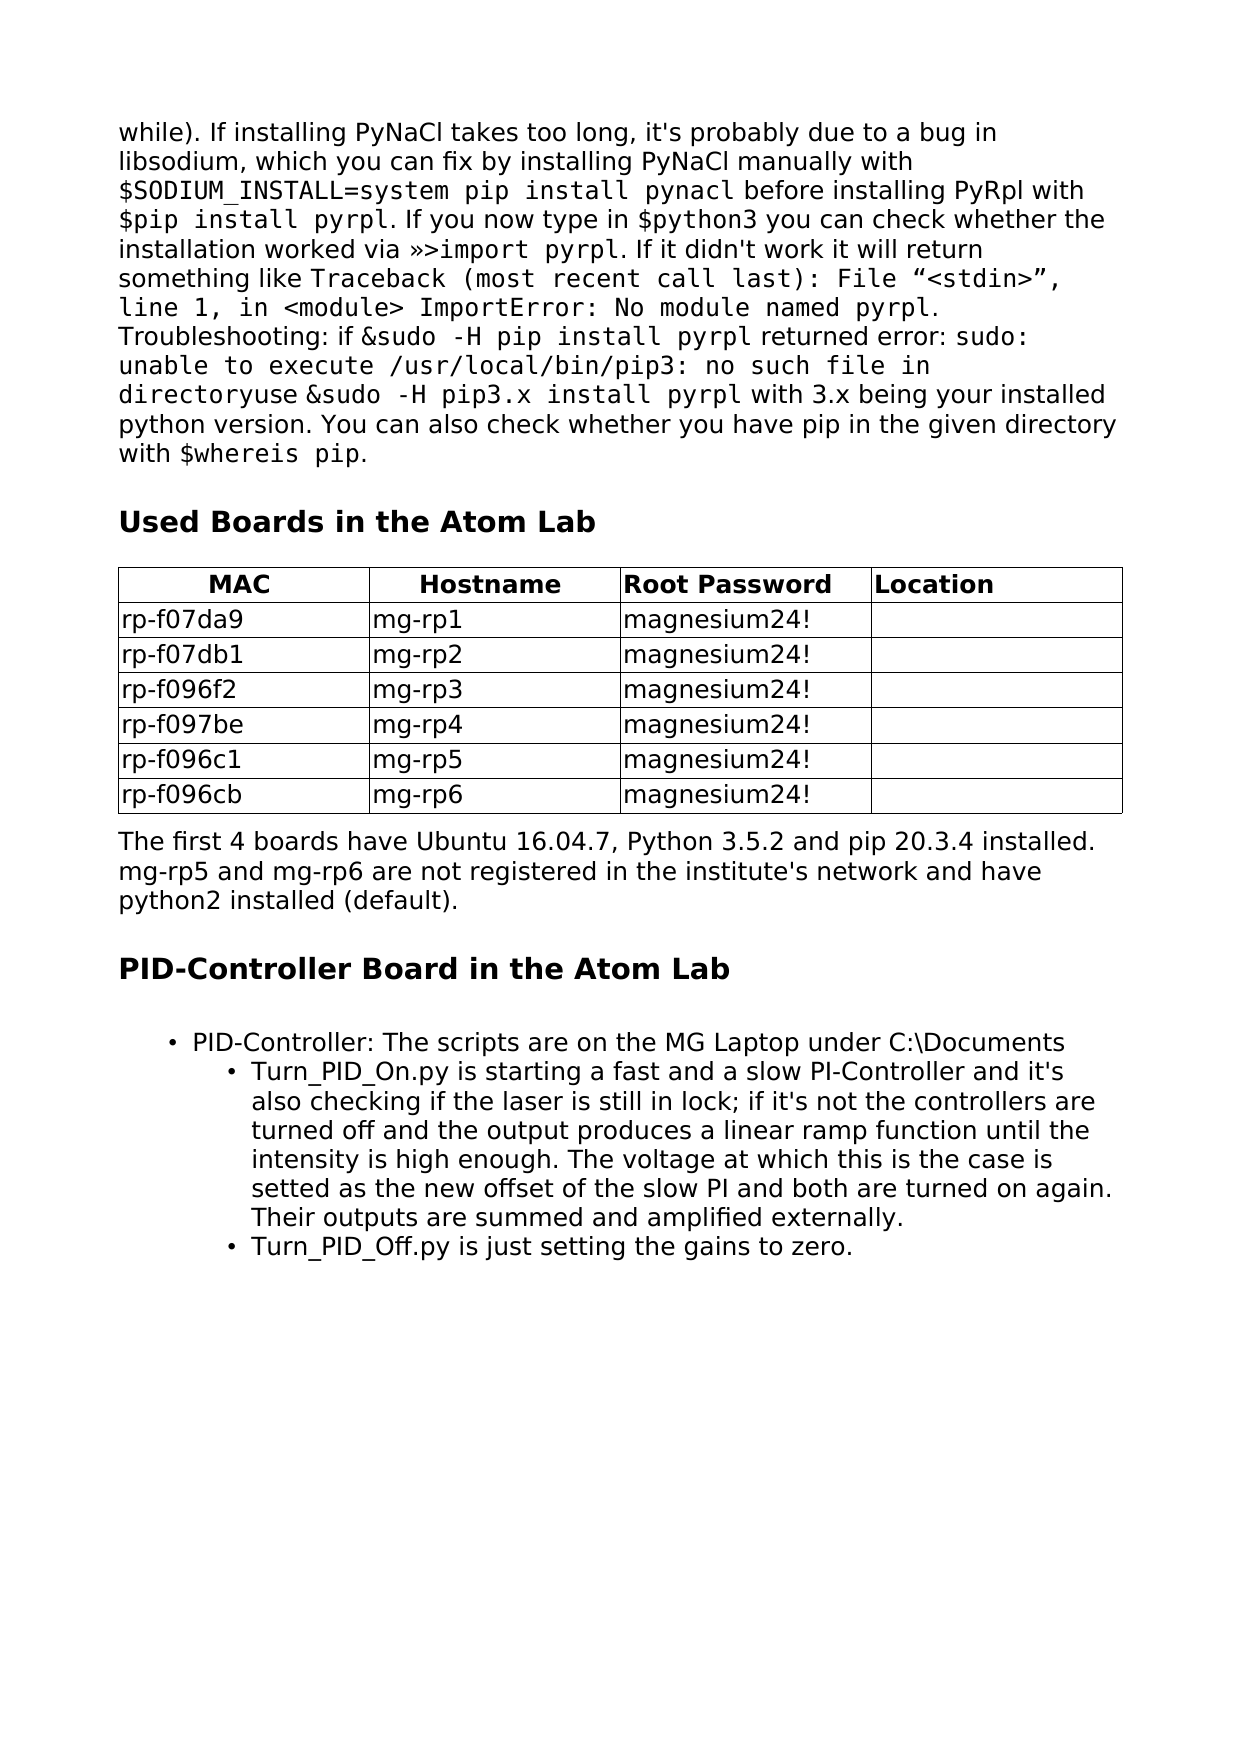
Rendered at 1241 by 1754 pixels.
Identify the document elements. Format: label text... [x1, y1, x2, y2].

table_header Hostname [370, 568, 620, 602]
table_cell rp-f07db1 [119, 638, 369, 672]
table_cell rp-f096f2 [119, 673, 369, 707]
table_cell magnesium24! [621, 673, 871, 707]
table_cell [872, 708, 1122, 742]
table_cell mg-rp3 [370, 673, 620, 707]
table_cell rp-f096cb [119, 779, 369, 813]
subtitle Used Boards in the Atom Lab [118, 506, 1122, 539]
table_header MAC [119, 568, 369, 602]
table_cell [872, 779, 1122, 813]
table_cell mg-rp2 [370, 638, 620, 672]
list PID-Controller: The scripts are on the MG Laptop under C:\Documents [177, 1028, 1122, 1058]
subtitle PID-Controller Board in the Atom Lab [118, 952, 1122, 986]
table_cell mg-rp5 [370, 744, 620, 777]
table_cell magnesium24! [621, 708, 871, 742]
table_cell mg-rp4 [370, 708, 620, 742]
table_cell magnesium24! [621, 744, 871, 777]
table_cell magnesium24! [621, 638, 871, 672]
table_cell magnesium24! [621, 779, 871, 813]
table_cell mg-rp1 [370, 603, 620, 637]
table_cell [872, 603, 1122, 637]
table_header Location [872, 568, 1122, 602]
table_cell [872, 638, 1122, 672]
table_header Root Password [621, 568, 871, 602]
list Turn_PID_Off.py is just setting the gains to zero. [236, 1233, 1122, 1262]
table_cell magnesium24! [621, 603, 871, 637]
table_cell rp-f096c1 [119, 744, 369, 777]
text while). If installing PyNaCl takes too long, it's probably due to a bug in libsodium, which you can fix by installing PyNaCl manually with $SODIUM_INSTALL=system pip install pynacl before installing PyRpl with $pip install pyrpl. If you now type in $python3 you can check whether the installation worked via »>import pyrpl. If it didn't work it will return something like Traceback (most recent call last): File “<stdin>”, line 1, in <module> ImportError: No module named pyrpl. Troubleshooting: if &sudo -H pip install pyrpl returned error: sudo: unable to execute /usr/local/bin/pip3: no such file in directoryuse &sudo -H pip3.x install pyrpl with 3.x being your installed python version. You can also check whether you have pip in the given directory with $whereis pip. [118, 118, 1122, 468]
table_cell rp-f097be [119, 708, 369, 742]
text The first 4 boards have Ubuntu 16.04.7, Python 3.5.2 and pip 20.3.4 installed. mg-rp5 and mg-rp6 are not registered in the institute's network and have python2 installed (default). [118, 827, 1122, 915]
table_cell [872, 673, 1122, 707]
table_cell rp-f07da9 [119, 603, 369, 637]
list Turn_PID_On.py is starting a fast and a slow PI-Controller and it's also checking if the laser is still in lock; if it's not the controllers are turned off and the output produces a linear ramp function until the intensity is high enough. The voltage at which this is the case is setted as the new offset of the slow PI and both are turned on again. Their outputs are summed and amplified externally. [236, 1058, 1122, 1233]
table_cell [872, 744, 1122, 777]
table_cell mg-rp6 [370, 779, 620, 813]
